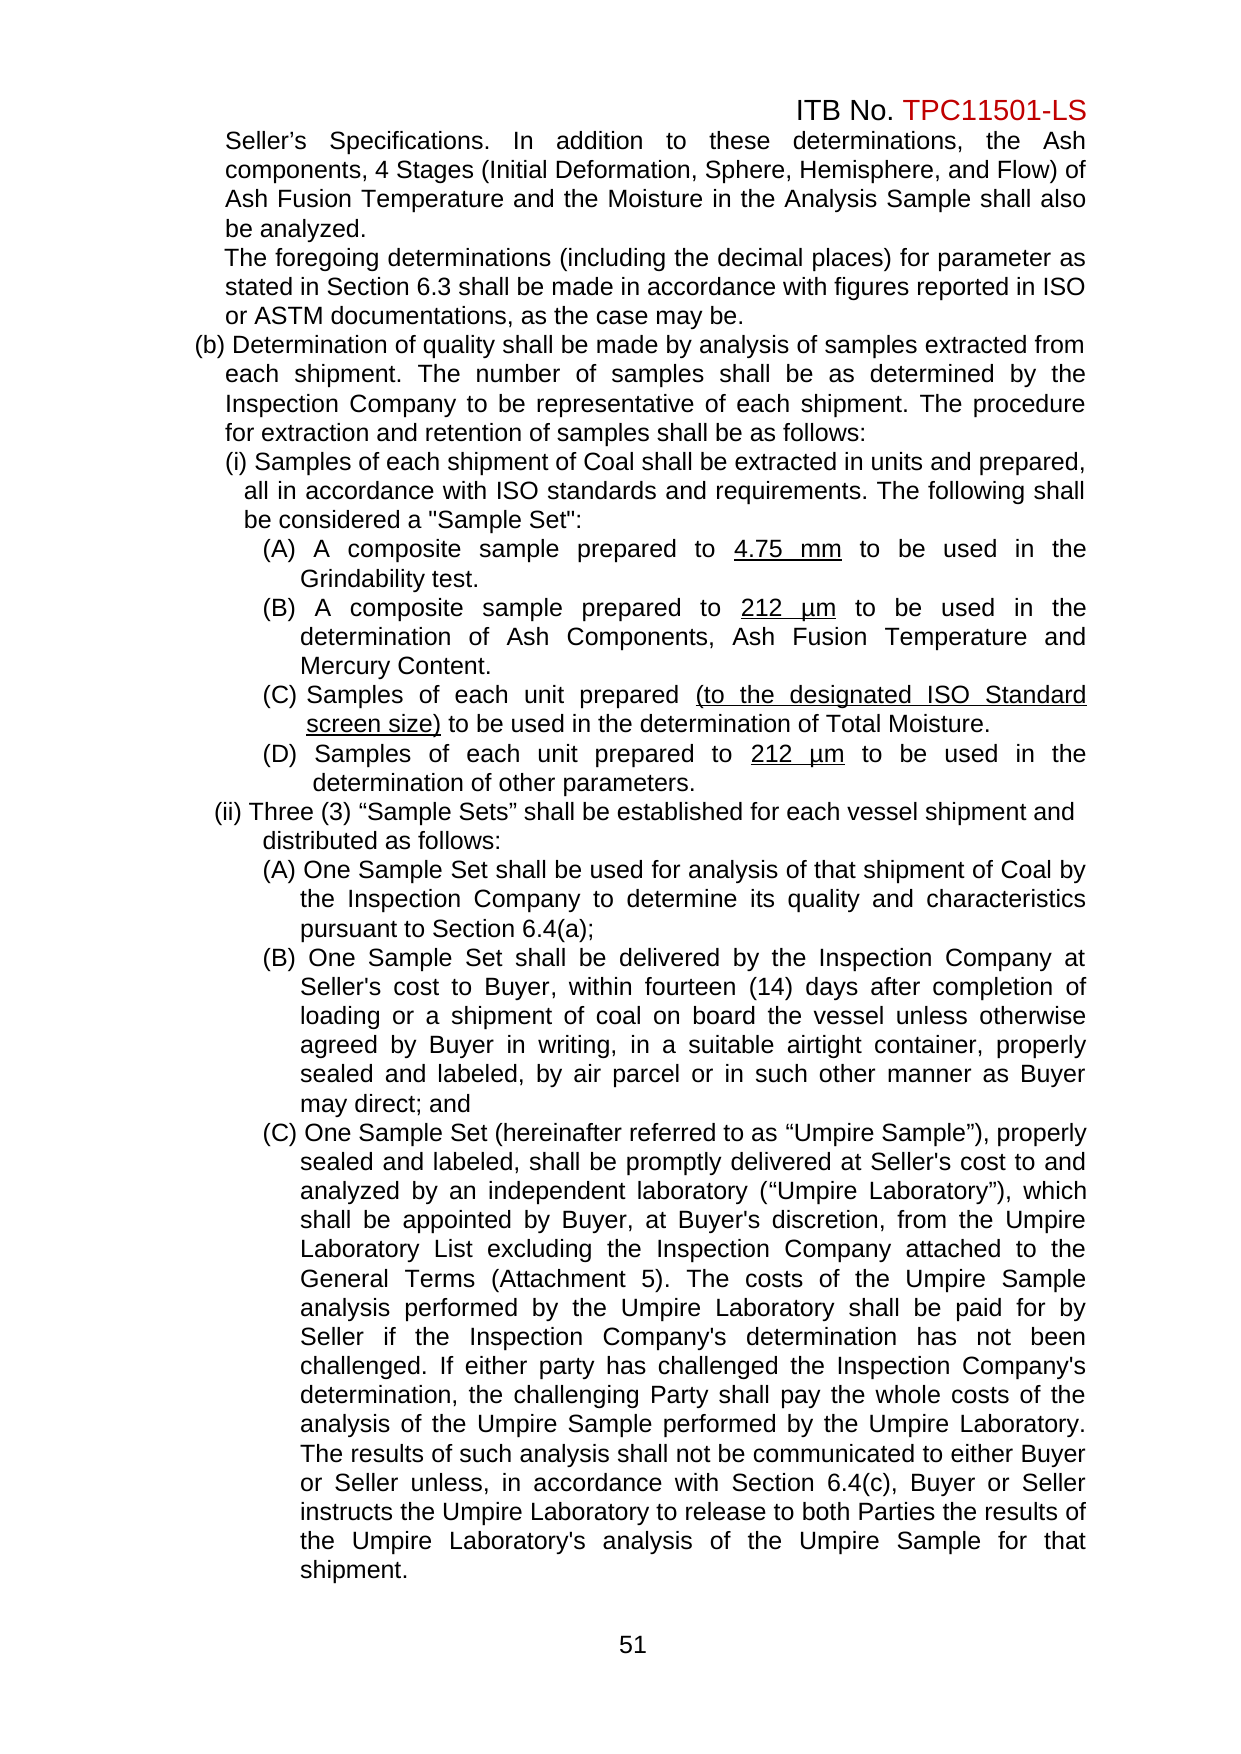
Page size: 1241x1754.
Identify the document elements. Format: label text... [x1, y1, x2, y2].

text (A) A composite sample prepared to 4.75 mm to be used in the Grindability test. [262, 534, 1087, 593]
text (C) One Sample Set (hereinafter referred to as “Umpire Sample”), properly sealed and labeled, shall be promptly delivered at Seller's cost to and analyzed by an independent laboratory (“Umpire Laboratory”), which shall be appointed by Buyer, at Buyer's discretion, from the Umpire Laboratory List excluding the Inspection Company attached to the General Terms (Attachment 5). The costs of the Umpire Sample analysis performed by the Umpire Laboratory shall be paid for by Seller if the Inspection Company's determination has not been challenged. If either party has challenged the Inspection Company's determination, the challenging Party shall pay the whole costs of the analysis of the Umpire Sample performed by the Umpire Laboratory. The results of such analysis shall not be communicated to either Buyer or Seller unless, in accordance with Section 6.4(c), Buyer or Seller instructs the Umpire Laboratory to release to both Parties the results of the Umpire Laboratory's analysis of the Umpire Sample for that shipment. [262, 1118, 1087, 1584]
text (ii) Three (3) “Sample Sets” shall be established for each vessel shipment and distributed as follows: [200, 797, 1087, 855]
text Seller’s Specifications. In addition to these determinations, the Ash components, 4 Stages (Initial Deformation, Sphere, Hemisphere, and Flow) of Ash Fusion Temperature and the Moisture in the Analysis Sample shall also be analyzed. [187, 126, 1087, 243]
text (C) Samples of each unit prepared (to the designated ISO Standard screen size) to be used in the determination of Total Moisture. [262, 680, 1087, 739]
text (i) Samples of each shipment of Coal shall be extracted in units and prepared, all in accordance with ISO standards and requirements. The following shall be considered a "Sample Set": [225, 447, 1087, 534]
text The foregoing determinations (including the decimal places) for parameter as stated in Section 6.3 shall be made in accordance with figures reported in ISO or ASTM documentations, as the case may be. [224, 243, 1087, 330]
text (b) Determination of quality shall be made by analysis of samples extracted from each shipment. The number of samples shall be as determined by the Inspection Company to be representative of each shipment. The procedure for extraction and retention of samples shall be as follows: [194, 330, 1087, 447]
text (D) Samples of each unit prepared to 212 µm to be used in the determination of other parameters. [262, 739, 1087, 797]
text (B) A composite sample prepared to 212 µm to be used in the determination of Ash Components, Ash Fusion Temperature and Mercury Content. [262, 593, 1087, 680]
text (A) One Sample Set shall be used for analysis of that shipment of Coal by the Inspection Company to determine its quality and characteristics pursuant to Section 6.4(a); [262, 855, 1087, 943]
text (B) One Sample Set shall be delivered by the Inspection Company at Seller's cost to Buyer, within fourteen (14) days after completion of loading or a shipment of coal on board the vessel unless otherwise agreed by Buyer in writing, in a suitable airtight container, properly sealed and labeled, by air parcel or in such other manner as Buyer may direct; and [262, 943, 1087, 1118]
